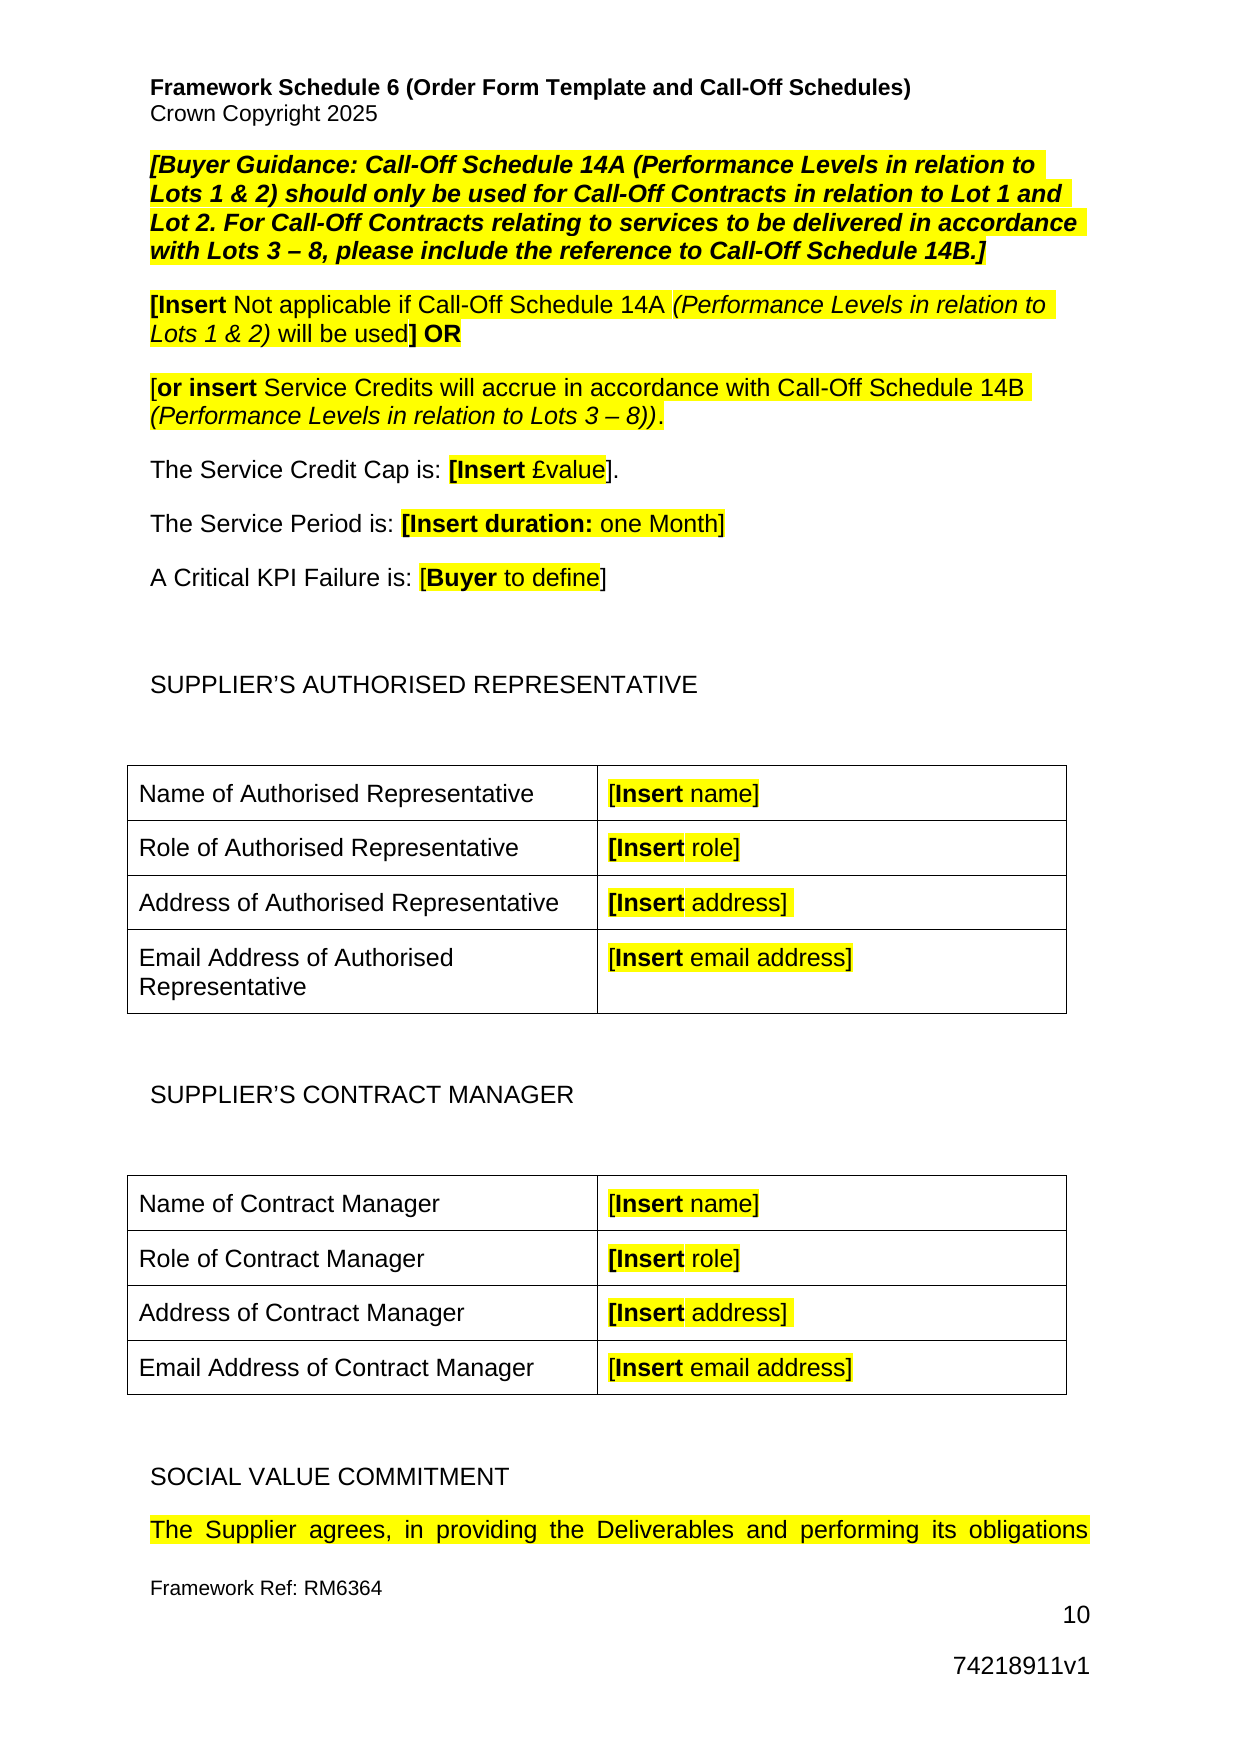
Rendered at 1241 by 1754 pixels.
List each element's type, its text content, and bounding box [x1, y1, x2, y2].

text SUPPLIER’S AUTHORISED REPRESENTATIVE [150, 670, 1090, 699]
table_cell [Insert email address] [598, 1341, 1066, 1394]
text [Insert Not applicable if Call-Off Schedule 14A (Performance Levels in relation to Lots 1 & 2) will be used] OR [150, 290, 1090, 347]
table_header Name of Authorised Representative [128, 766, 597, 820]
text The Service Period is: [Insert duration: one Month] [150, 509, 1090, 537]
table_cell Address of Authorised Representative [128, 876, 597, 929]
text SUPPLIER’S CONTRACT MANAGER [150, 1080, 1090, 1109]
table_cell Email Address of Contract Manager [128, 1341, 597, 1394]
table_cell [Insert role] [598, 821, 1066, 874]
table_cell Address of Contract Manager [128, 1286, 597, 1339]
table_header [Insert name] [598, 766, 1066, 820]
table_cell Role of Authorised Representative [128, 821, 597, 874]
table_header [Insert name] [598, 1176, 1066, 1230]
text A Critical KPI Failure is: [Buyer to define] [150, 562, 1090, 591]
table_header Name of Contract Manager [128, 1176, 597, 1230]
table_cell [Insert role] [598, 1231, 1066, 1285]
text [or insert Service Credits will accrue in accordance with Call-Off Schedule 14B (Performance Levels in relation to Lots 3 – 8)). [150, 372, 1090, 430]
text SOCIAL VALUE COMMITMENT [150, 1462, 1090, 1490]
text [Buyer Guidance: Call-Off Schedule 14A (Performance Levels in relation to Lots 1 & 2) should only be used for Call-Off Contracts in relation to Lot 1 and Lot 2. For Call-Off Contracts relating to services to be delivered in accordance with Lots 3 – 8, please include the reference to Call-Off Schedule 14B.] [150, 150, 1090, 265]
table_cell [Insert address] [598, 876, 1066, 929]
text The Supplier agrees, in providing the Deliverables and performing its obligations [150, 1515, 1090, 1544]
table_cell Role of Contract Manager [128, 1231, 597, 1285]
table_cell [Insert address] [598, 1286, 1066, 1339]
table_cell Email Address of Authorised Representative [128, 930, 597, 1013]
table_cell [Insert email address] [598, 930, 1066, 1013]
text The Service Credit Cap is: [Insert £value]. [150, 455, 1090, 484]
